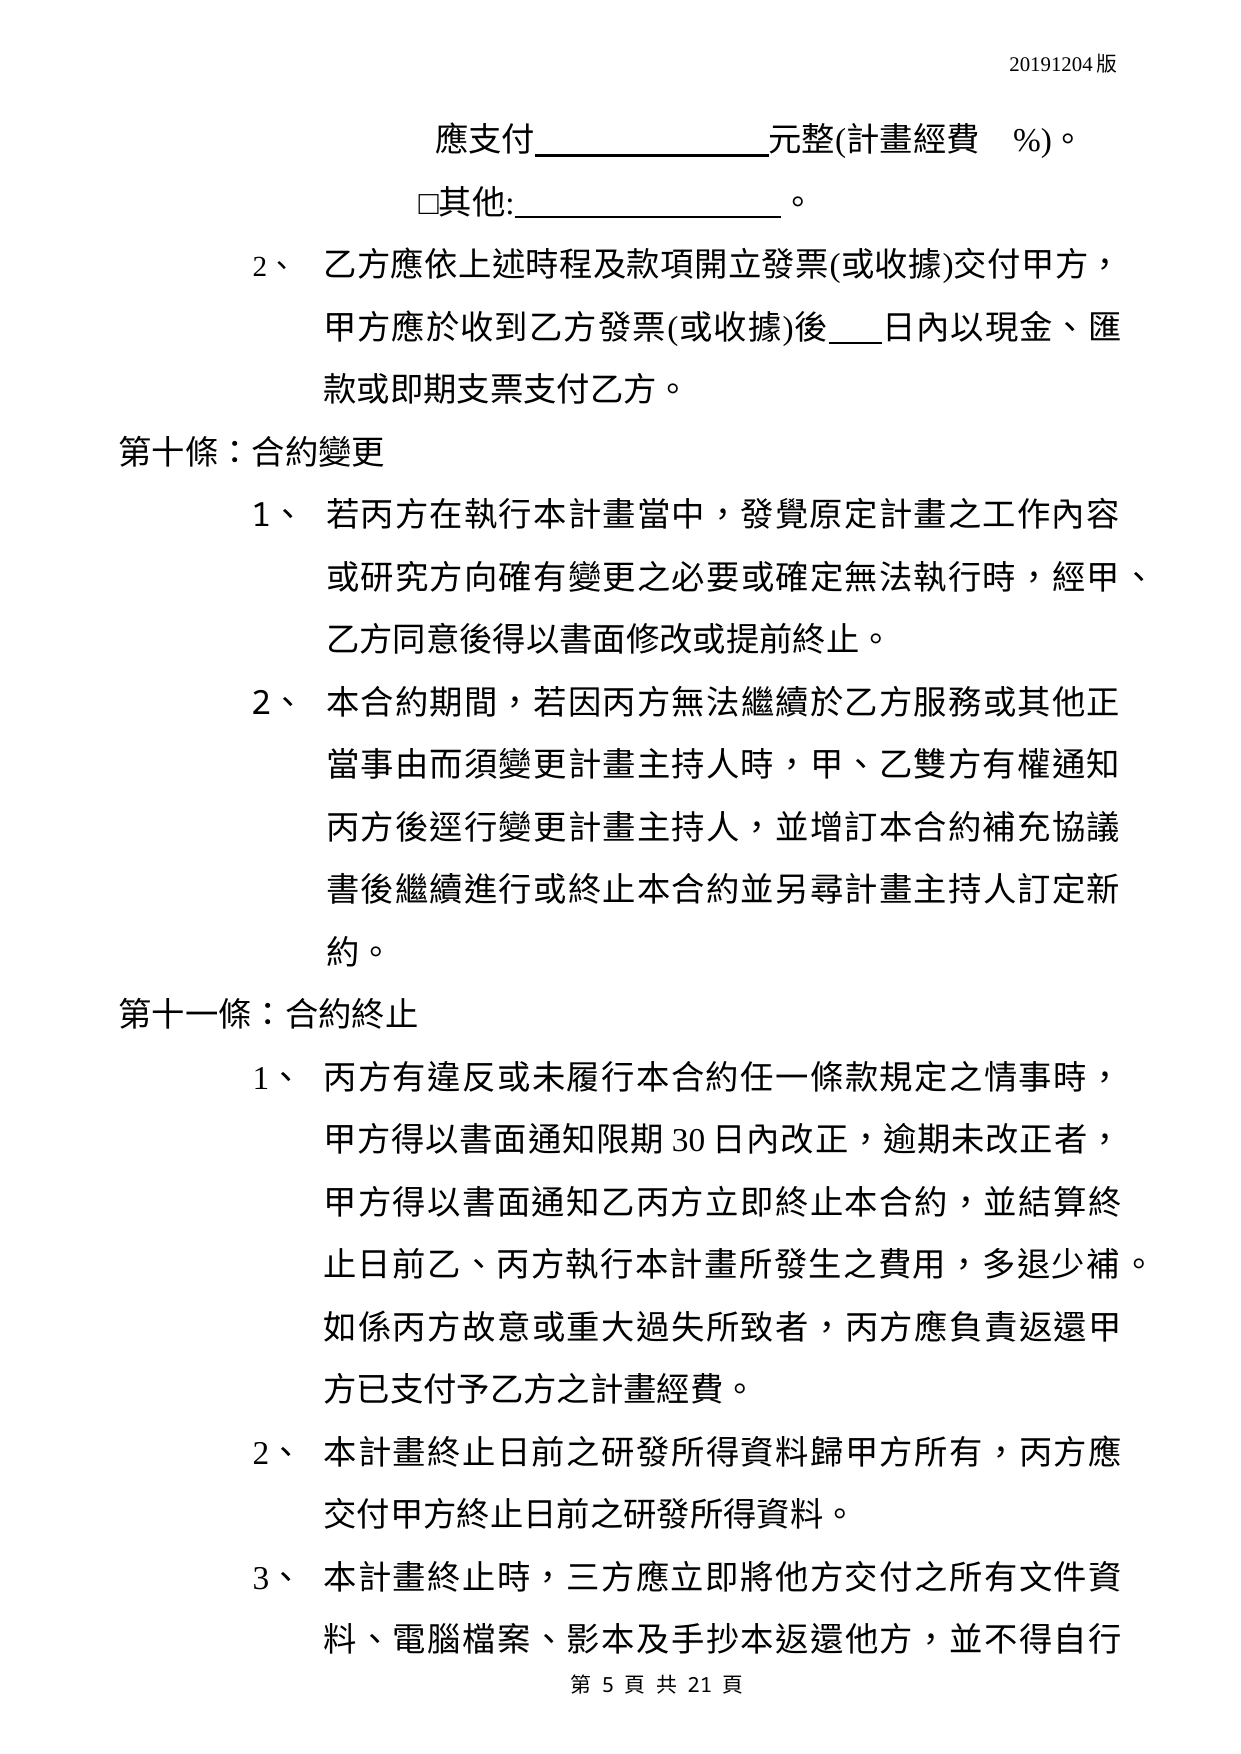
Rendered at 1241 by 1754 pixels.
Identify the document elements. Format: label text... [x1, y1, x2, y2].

text 第十條：合約變更 [118, 408, 1122, 471]
text 第十一條：合約終止 [118, 971, 1122, 1033]
text 應支付 元整(計畫經費 %)。 [402, 96, 1122, 158]
text □其他: 。 [402, 158, 1122, 221]
list 本計畫終止時，三方應立即將他方交付之所有文件資料、電腦檔案、影本及手抄本返還他方，並不得自行 [252, 1533, 1122, 1658]
list 乙方應依上述時程及款項開立發票(或收據)交付甲方，甲方應於收到乙方發票(或收據)後 日內以現金、匯款或即期支票支付乙方。 [252, 221, 1122, 408]
list 本計畫終止日前之研發所得資料歸甲方所有，丙方應交付甲方終止日前之研發所得資料。 [252, 1408, 1122, 1533]
list 丙方有違反或未履行本合約任一條款規定之情事時，甲方得以書面通知限期30日內改正，逾期未改正者，甲方得以書面通知乙丙方立即終止本合約，並結算終止日前乙、丙方執行本計畫所發生之費用，多退少補。如係丙方故意或重大過失所致者，丙方應負責返還甲方已支付予乙方之計畫經費。 [252, 1033, 1122, 1408]
list 若丙方在執行本計畫當中，發覺原定計畫之工作內容或研究方向確有變更之必要或確定無法執行時，經甲、乙方同意後得以書面修改或提前終止。 [251, 471, 1122, 658]
list 本合約期間，若因丙方無法繼續於乙方服務或其他正當事由而須變更計畫主持人時，甲、乙雙方有權通知丙方後逕行變更計畫主持人，並增訂本合約補充協議書後繼續進行或終止本合約並另尋計畫主持人訂定新約。 [251, 658, 1122, 971]
